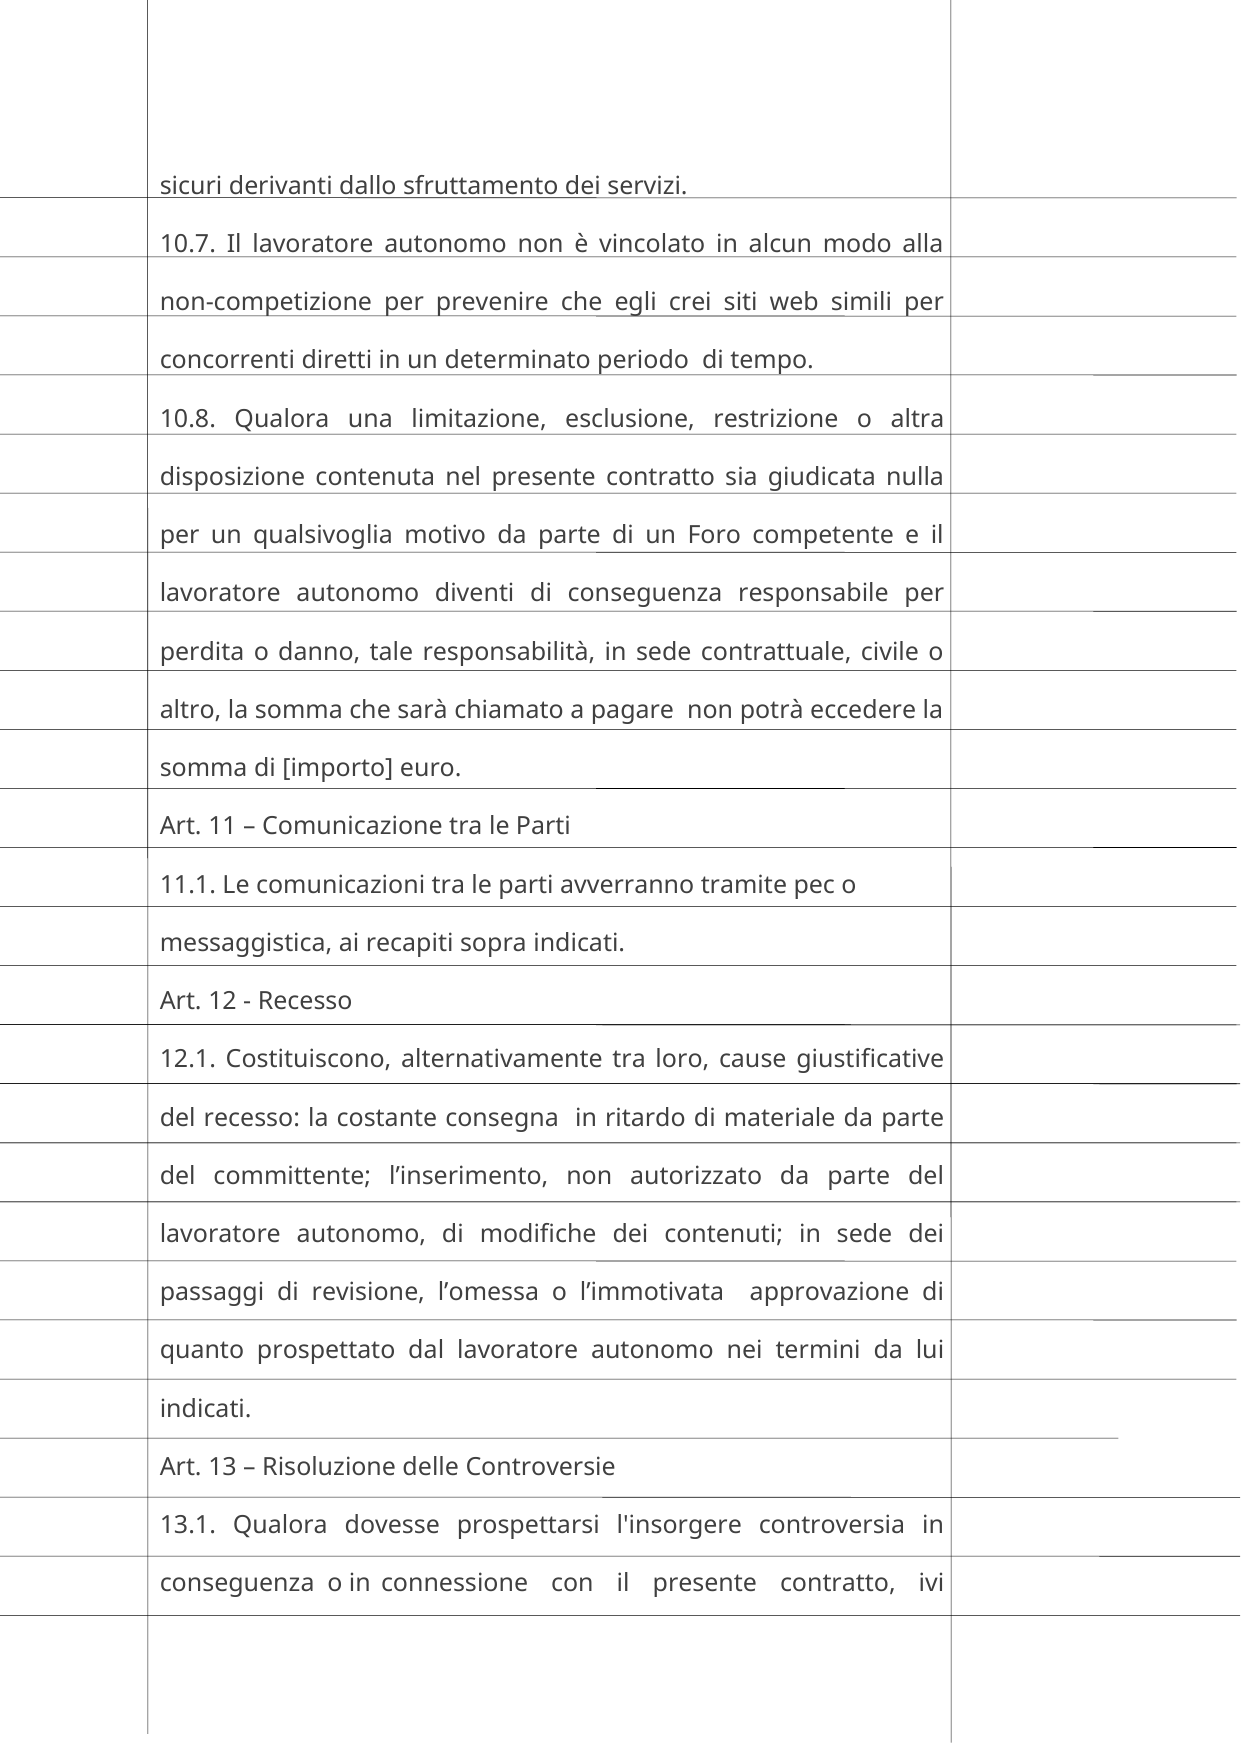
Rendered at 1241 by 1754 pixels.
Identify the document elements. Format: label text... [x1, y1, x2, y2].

text 12.1. Costituiscono, alternativamente tra loro, cause giustificative del recesso: la costante consegna in ritardo di materiale da parte del committente; l’inserimento, non autorizzato da parte del lavoratore autonomo, di modifiche dei contenuti; in sede dei passaggi di revisione, l’omessa o l’immotivata approvazione di quanto prospettato dal lavoratore autonomo nei termini da lui indicati. [159, 1021, 945, 1429]
text 10.7. Il lavoratore autonomo non è vincolato in alcun modo alla non-competizione per prevenire che egli crei siti web simili per concorrenti diretti in un determinato periodo di tempo. [159, 206, 945, 381]
text sicuri derivanti dallo sfruttamento dei servizi. [159, 148, 945, 206]
text Art. 11 – Comunicazione tra le Parti 11.1. Le comunicazioni tra le parti avverranno tramite pec o messaggistica, ai recapiti sopra indicati. [159, 788, 945, 963]
text 13.1. Qualora dovesse prospettarsi l'insorgere controversia in conseguenza o in connessione con il presente contratto, ivi [159, 1487, 945, 1603]
text Art. 13 – Risoluzione delle Controversie [159, 1429, 945, 1487]
text Art. 12 - Recesso [159, 963, 945, 1021]
text 10.8. Qualora una limitazione, esclusione, restrizione o altra disposizione contenuta nel presente contratto sia giudicata nulla per un qualsivoglia motivo da parte di un Foro competente e il lavoratore autonomo diventi di conseguenza responsabile per perdita o danno, tale responsabilità, in sede contrattuale, civile o altro, la somma che sarà chiamato a pagare non potrà eccedere la somma di [importo] euro. [159, 381, 945, 788]
